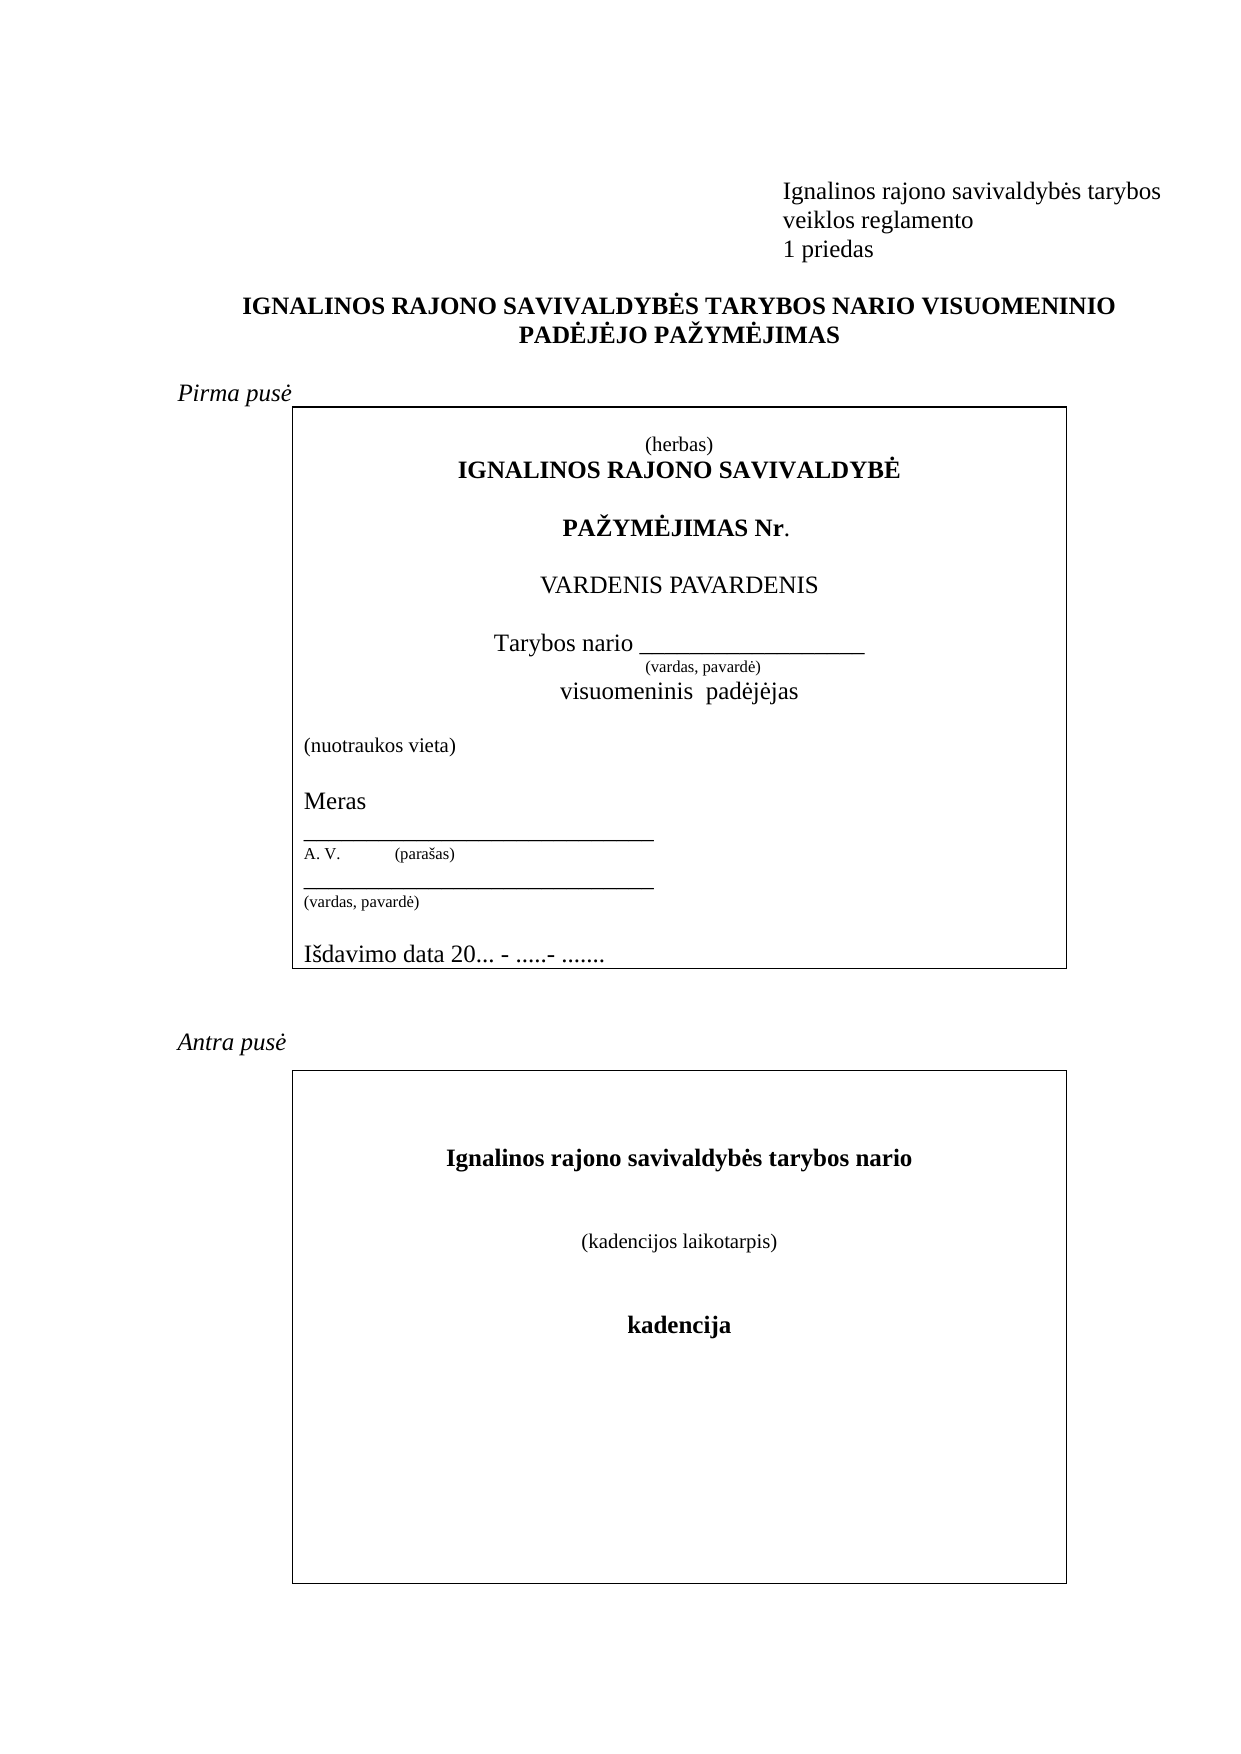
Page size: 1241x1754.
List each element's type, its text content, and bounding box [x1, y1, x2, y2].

table_cell PAŽYMĖJIMAS Nr. VARDENIS PAVARDENIS Tarybos nario __________________ (vardas, pavardė) visuomeninis padėjėjas (nuotraukos vieta) Meras ____________________________ A. V. (parašas) ____________________________ (vardas, pavardė) [293, 484, 1066, 939]
table_cell Ignalinos rajono savivaldybės tarybos nario (kadencijos laikotarpis) kadencija [293, 1143, 1066, 1582]
table_header [459, 1071, 1066, 1143]
table_header (herbas) IGNALINOS RAJONO SAVIVALDYBĖ [293, 408, 1066, 484]
text Ignalinos rajono savivaldybės tarybos [177, 176, 1181, 205]
table_header [293, 1071, 458, 1143]
text IGNALINOS RAJONO SAVIVALDYBĖS TARYBOS NARIO VISUOMENINIO PADĖJĖJO PAŽYMĖJIMAS [177, 291, 1181, 349]
table_cell Išdavimo data 20... - .....- ....... [293, 940, 1066, 968]
text Pirma pusė [177, 378, 1181, 406]
text 1 priedas [177, 234, 1181, 263]
text Antra pusė [177, 1027, 1181, 1056]
text veiklos reglamento [177, 205, 1181, 234]
